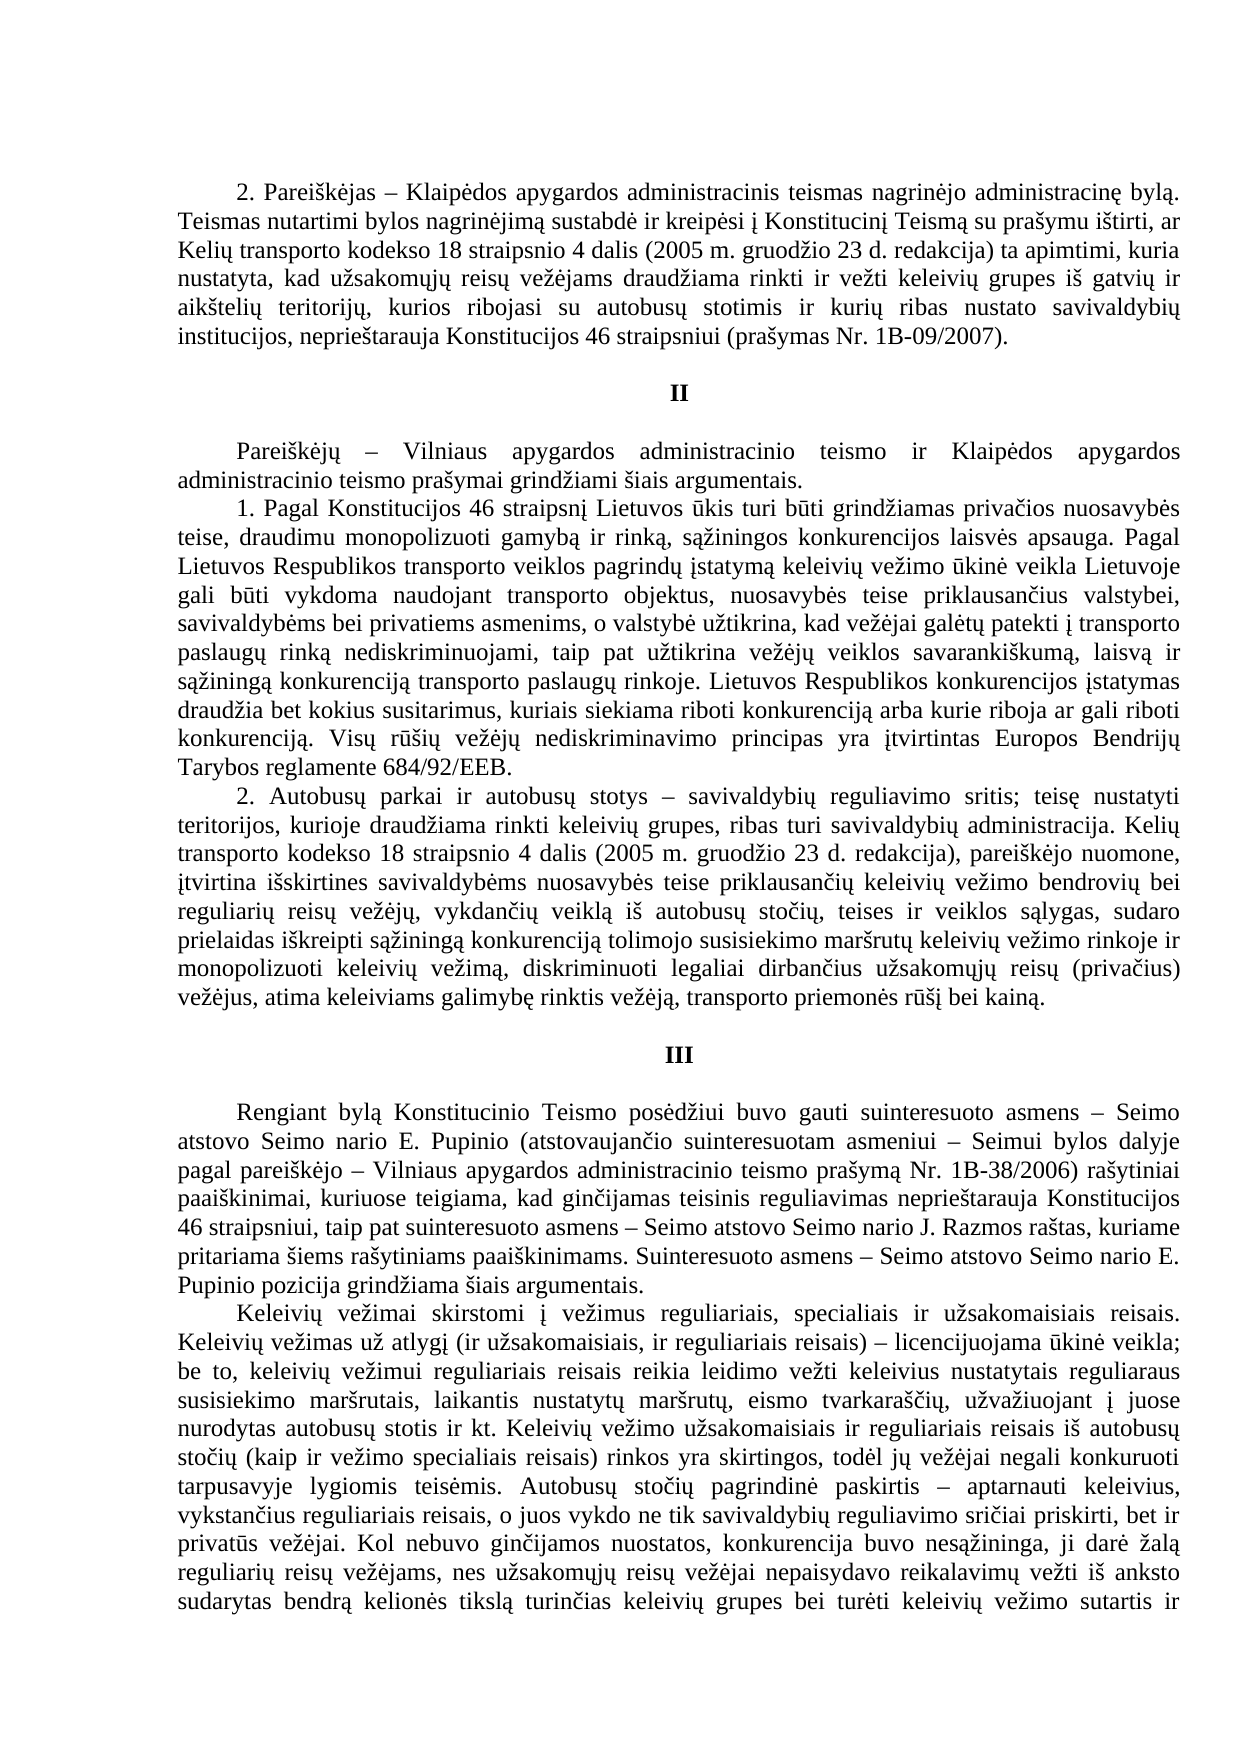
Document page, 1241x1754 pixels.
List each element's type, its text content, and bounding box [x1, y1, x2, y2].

text II [177, 378, 1181, 407]
text 1. Pagal Konstitucijos 46 straipsnį Lietuvos ūkis turi būti grindžiamas privačios nuosavybės teise, draudimu monopolizuoti gamybą ir rinką, sąžiningos konkurencijos laisvės apsauga. Pagal Lietuvos Respublikos transporto veiklos pagrindų įstatymą keleivių vežimo ūkinė veikla Lietuvoje gali būti vykdoma naudojant transporto objektus, nuosavybės teise priklausančius valstybei, savivaldybėms bei privatiems asmenims, o valstybė užtikrina, kad vežėjai galėtų patekti į transporto paslaugų rinką nediskriminuojami, taip pat užtikrina vežėjų veiklos savarankiškumą, laisvą ir sąžiningą konkurenciją transporto paslaugų rinkoje. Lietuvos Respublikos konkurencijos įstatymas draudžia bet kokius susitarimus, kuriais siekiama riboti konkurenciją arba kurie riboja ar gali riboti konkurenciją. Visų rūšių vežėjų nediskriminavimo principas yra įtvirtintas Europos Bendrijų Tarybos reglamente 684/92/EEB. [177, 493, 1181, 781]
text III [177, 1040, 1181, 1068]
text Pareiškėjų – Vilniaus apygardos administracinio teismo ir Klaipėdos apygardos administracinio teismo prašymai grindžiami šiais argumentais. [177, 436, 1181, 493]
text 2. Pareiškėjas – Klaipėdos apygardos administracinis teismas nagrinėjo administracinę bylą. Teismas nutartimi bylos nagrinėjimą sustabdė ir kreipėsi į Konstitucinį Teismą su prašymu ištirti, ar Kelių transporto kodekso 18 straipsnio 4 dalis (2005 m. gruodžio 23 d. redakcija) ta apimtimi, kuria nustatyta, kad užsakomųjų reisų vežėjams draudžiama rinkti ir vežti keleivių grupes iš gatvių ir aikštelių teritorijų, kurios ribojasi su autobusų stotimis ir kurių ribas nustato savivaldybių institucijos, neprieštarauja Konstitucijos 46 straipsniui (prašymas Nr. 1B-09/2007). [177, 177, 1181, 350]
text 2. Autobusų parkai ir autobusų stotys – savivaldybių reguliavimo sritis; teisę nustatyti teritorijos, kurioje draudžiama rinkti keleivių grupes, ribas turi savivaldybių administracija. Kelių transporto kodekso 18 straipsnio 4 dalis (2005 m. gruodžio 23 d. redakcija), pareiškėjo nuomone, įtvirtina išskirtines savivaldybėms nuosavybės teise priklausančių keleivių vežimo bendrovių bei reguliarių reisų vežėjų, vykdančių veiklą iš autobusų stočių, teises ir veiklos sąlygas, sudaro prielaidas iškreipti sąžiningą konkurenciją tolimojo susisiekimo maršrutų keleivių vežimo rinkoje ir monopolizuoti keleivių vežimą, diskriminuoti legaliai dirbančius užsakomųjų reisų (privačius) vežėjus, atima keleiviams galimybę rinktis vežėją, transporto priemonės rūšį bei kainą. [177, 781, 1181, 1011]
text Keleivių vežimai skirstomi į vežimus reguliariais, specialiais ir užsakomaisiais reisais. Keleivių vežimas už atlygį (ir užsakomaisiais, ir reguliariais reisais) – licencijuojama ūkinė veikla; be to, keleivių vežimui reguliariais reisais reikia leidimo vežti keleivius nustatytais reguliaraus susisiekimo maršrutais, laikantis nustatytų maršrutų, eismo tvarkaraščių, užvažiuojant į juose nurodytas autobusų stotis ir kt. Keleivių vežimo užsakomaisiais ir reguliariais reisais iš autobusų stočių (kaip ir vežimo specialiais reisais) rinkos yra skirtingos, todėl jų vežėjai negali konkuruoti tarpusavyje lygiomis teisėmis. Autobusų stočių pagrindinė paskirtis – aptarnauti keleivius, vykstančius reguliariais reisais, o juos vykdo ne tik savivaldybių reguliavimo sričiai priskirti, bet ir privatūs vežėjai. Kol nebuvo ginčijamos nuostatos, konkurencija buvo nesąžininga, ji darė žalą reguliarių reisų vežėjams, nes užsakomųjų reisų vežėjai nepaisydavo reikalavimų vežti iš anksto sudarytas bendrą kelionės tikslą turinčias keleivių grupes bei turėti keleivių vežimo sutartis ir [177, 1298, 1181, 1615]
text Rengiant bylą Konstitucinio Teismo posėdžiui buvo gauti suinteresuoto asmens – Seimo atstovo Seimo nario E. Pupinio (atstovaujančio suinteresuotam asmeniui – Seimui bylos dalyje pagal pareiškėjo – Vilniaus apygardos administracinio teismo prašymą Nr. 1B-38/2006) rašytiniai paaiškinimai, kuriuose teigiama, kad ginčijamas teisinis reguliavimas neprieštarauja Konstitucijos 46 straipsniui, taip pat suinteresuoto asmens – Seimo atstovo Seimo nario J. Razmos raštas, kuriame pritariama šiems rašytiniams paaiškinimams. Suinteresuoto asmens – Seimo atstovo Seimo nario E. Pupinio pozicija grindžiama šiais argumentais. [177, 1097, 1181, 1298]
